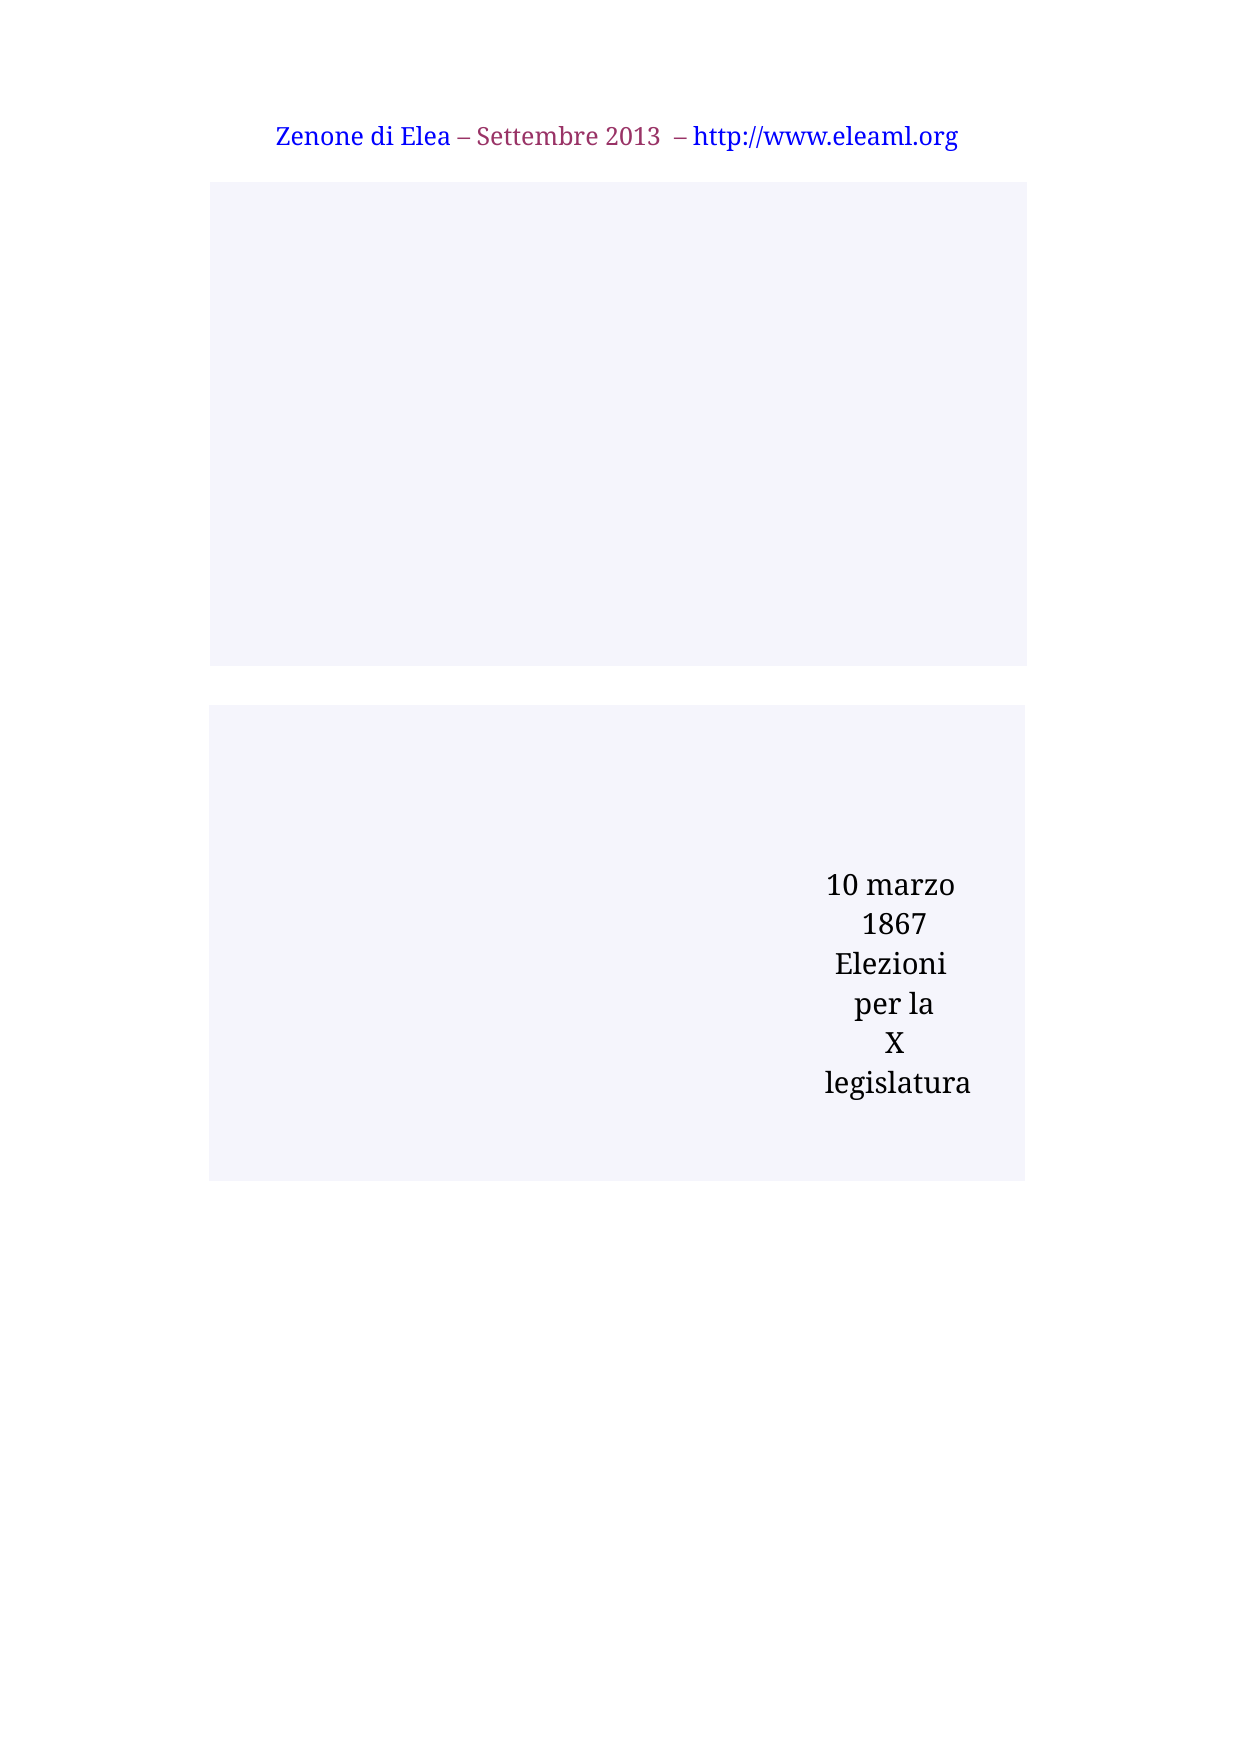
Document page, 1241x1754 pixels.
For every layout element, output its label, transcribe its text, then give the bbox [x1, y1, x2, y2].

table_header 10 marzo 1867 Elezioni per la X legislatura [764, 705, 1025, 1181]
table_cell [210, 182, 1027, 666]
table_header [209, 705, 764, 1181]
